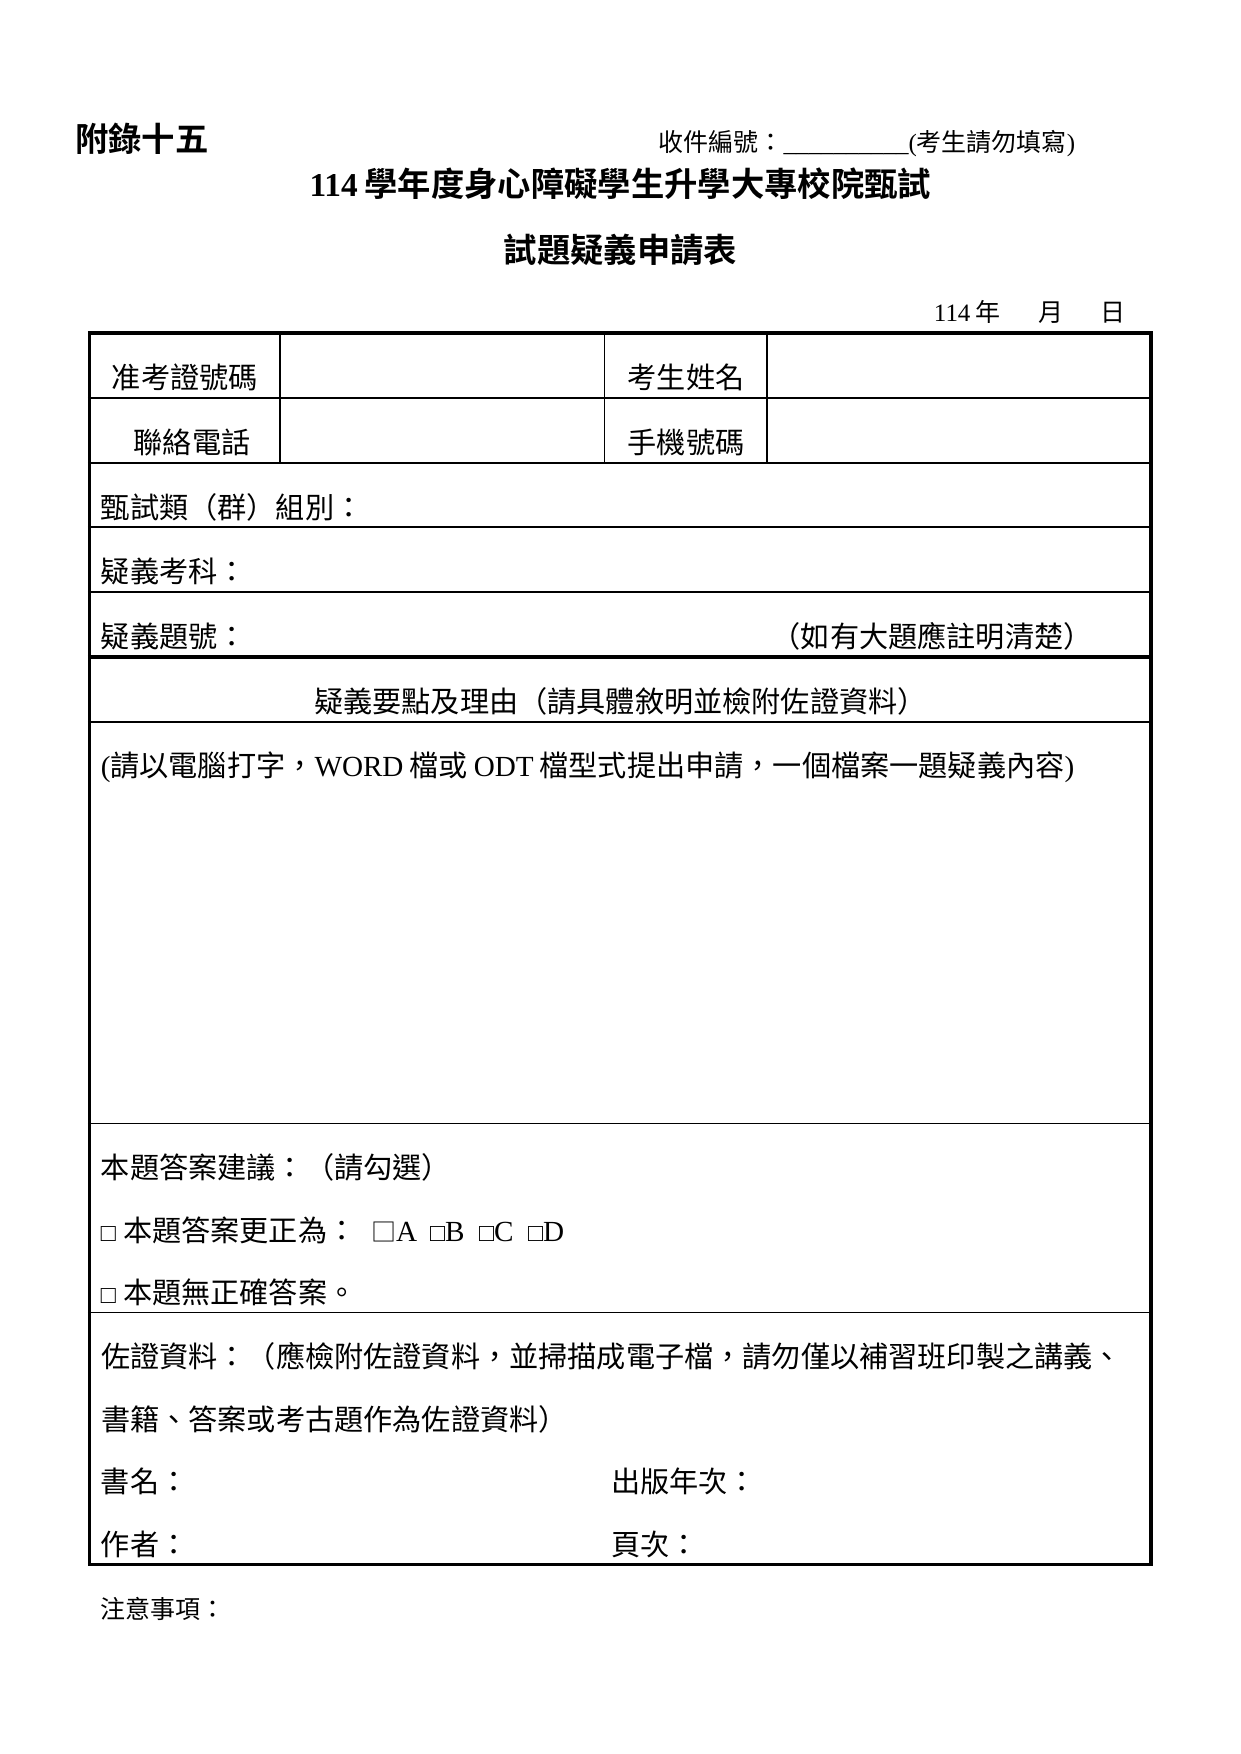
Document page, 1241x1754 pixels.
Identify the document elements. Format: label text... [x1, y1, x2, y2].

table_cell 佐證資料：（應檢附佐證資料，並掃描成電子檔，請勿僅以補習班印製之講義、書籍、答案或考古題作為佐證資料） 書名： 出版年次： 作者： 頁次： [91, 1313, 1149, 1563]
table_cell 甄試類（群）組別： [91, 464, 1149, 526]
table_cell 疑義題號： （如有大題應註明清楚） [91, 593, 1149, 655]
table_cell 疑義要點及理由（請具體敘明並檢附佐證資料） [91, 659, 1149, 721]
table_header 准考證號碼 [91, 335, 279, 397]
table_cell [281, 399, 604, 462]
table_header [281, 335, 604, 397]
table_cell 手機號碼 [605, 399, 766, 462]
table_cell 疑義考科： [91, 528, 1149, 591]
subtitle 試題疑義申請表 [75, 206, 1165, 269]
table_cell [768, 399, 1149, 462]
subtitle 附錄十五 收件編號：__________(考生請勿填寫) [75, 96, 1165, 158]
table_header 考生姓名 [605, 335, 766, 397]
table_cell (請以電腦打字，WORD檔或ODT檔型式提出申請，一個檔案一題疑義內容) [91, 723, 1149, 1122]
table_header [768, 335, 1149, 397]
table_cell 聯絡電話 [91, 399, 279, 462]
text 114學年度身心障礙學生升學大專校院甄試 [75, 158, 1165, 206]
text 注意事項： [100, 1566, 1165, 1629]
table_cell 本題答案建議：（請勾選） □ 本題答案更正為： □A □B □C □D □ 本題無正確答案。 [91, 1124, 1149, 1312]
text 114年 月 日 [75, 269, 1125, 331]
